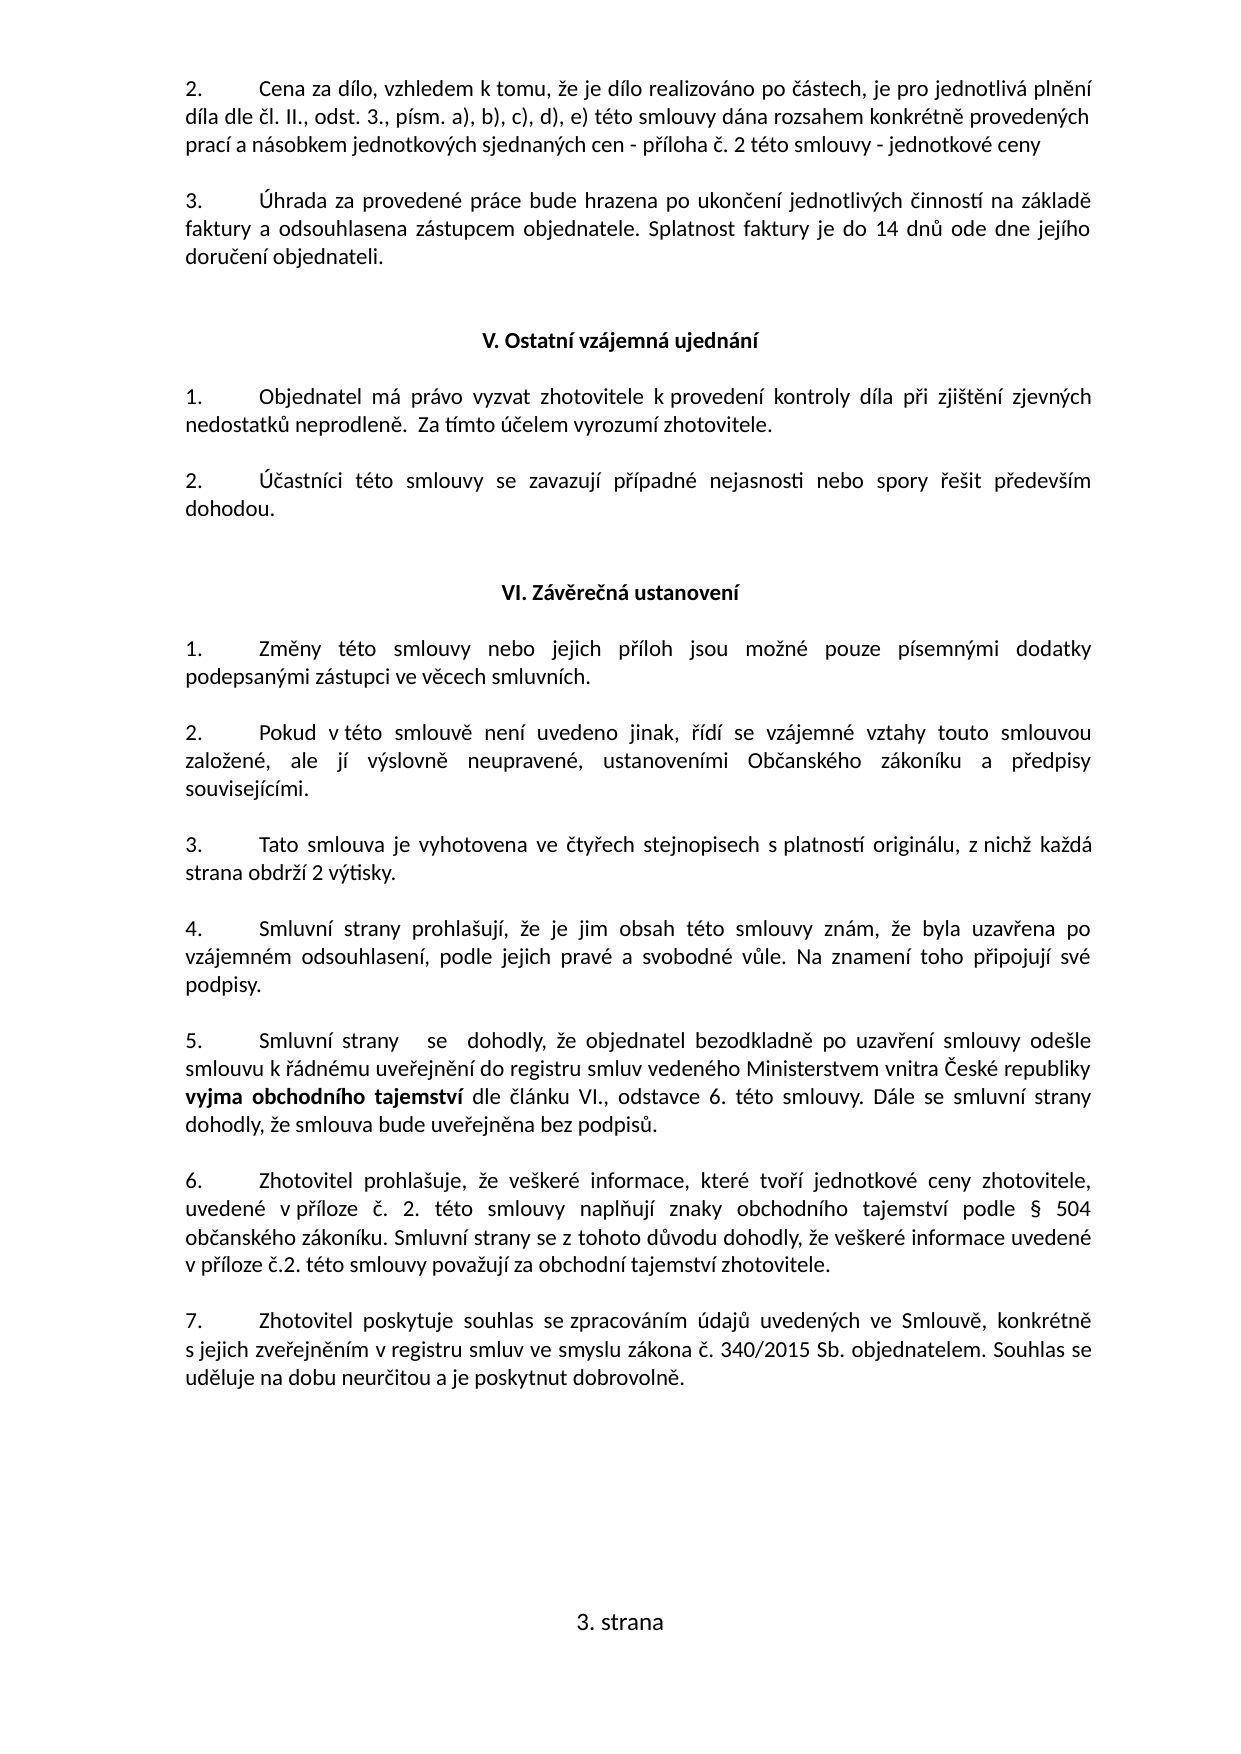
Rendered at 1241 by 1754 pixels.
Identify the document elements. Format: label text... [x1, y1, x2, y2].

list Smluvní strany prohlašují, že je jim obsah této smlouvy znám, že byla uzavřena po vzájemném odsouhlasení, podle jejich pravé a svobodné vůle. Na znamení toho připojují své podpisy. [185, 914, 1093, 998]
list Úhrada za provedené práce bude hrazena po ukončení jednotlivých činností na základě faktury a odsouhlasena zástupcem objednatele. Splatnost faktury je do 14 dnů ode dne jejího doručení objednateli. [185, 186, 1093, 270]
list Účastníci této smlouvy se zavazují případné nejasnosti nebo spory řešit především dohodou. [185, 466, 1093, 522]
text VI. Závěrečná ustanovení [148, 578, 1093, 606]
list Pokud v této smlouvě není uvedeno jinak, řídí se vzájemné vztahy touto smlouvou založené, ale jí výslovně neupravené, ustanoveními Občanského zákoníku a předpisy souvisejícími. [185, 718, 1093, 802]
list Změny této smlouvy nebo jejich příloh jsou možné pouze písemnými dodatky podepsanými zástupci ve věcech smluvních. [185, 634, 1093, 690]
list Tato smlouva je vyhotovena ve čtyřech stejnopisech s platností originálu, z nichž každá strana obdrží 2 výtisky. [185, 830, 1093, 886]
text V. Ostatní vzájemná ujednání [148, 326, 1093, 354]
list Zhotovitel poskytuje souhlas se zpracováním údajů uvedených ve Smlouvě, konkrétně s jejich zveřejněním v registru smluv ve smyslu zákona č. 340/2015 Sb. objednatelem. Souhlas se uděluje na dobu neurčitou a je poskytnut dobrovolně. [185, 1307, 1093, 1391]
list Smluvní strany se dohodly, že objednatel bezodkladně po uzavření smlouvy odešle smlouvu k řádnému uveřejnění do registru smluv vedeného Ministerstvem vnitra České republiky vyjma obchodního tajemství dle článku VI., odstavce 6. této smlouvy. Dále se smluvní strany dohodly, že smlouva bude uveřejněna bez podpisů. [185, 1026, 1093, 1138]
list Zhotovitel prohlašuje, že veškeré informace, které tvoří jednotkové ceny zhotovitele, uvedené v příloze č. 2. této smlouvy naplňují znaky obchodního tajemství podle § 504 občanského zákoníku. Smluvní strany se z tohoto důvodu dohodly, že veškeré informace uvedené v příloze č.2. této smlouvy považují za obchodní tajemství zhotovitele. [185, 1167, 1093, 1279]
list Cena za dílo, vzhledem k tomu, že je dílo realizováno po částech, je pro jednotlivá plnění díla dle čl. II., odst. 3., písm. a), b), c), d), e) této smlouvy dána rozsahem konkrétně provedených prací a násobkem jednotkových sjednaných cen - příloha č. 2 této smlouvy - jednotkové ceny [185, 74, 1093, 158]
list Objednatel má právo vyzvat zhotovitele k provedení kontroly díla při zjištění zjevných nedostatků neprodleně. Za tímto účelem vyrozumí zhotovitele. [185, 382, 1093, 438]
